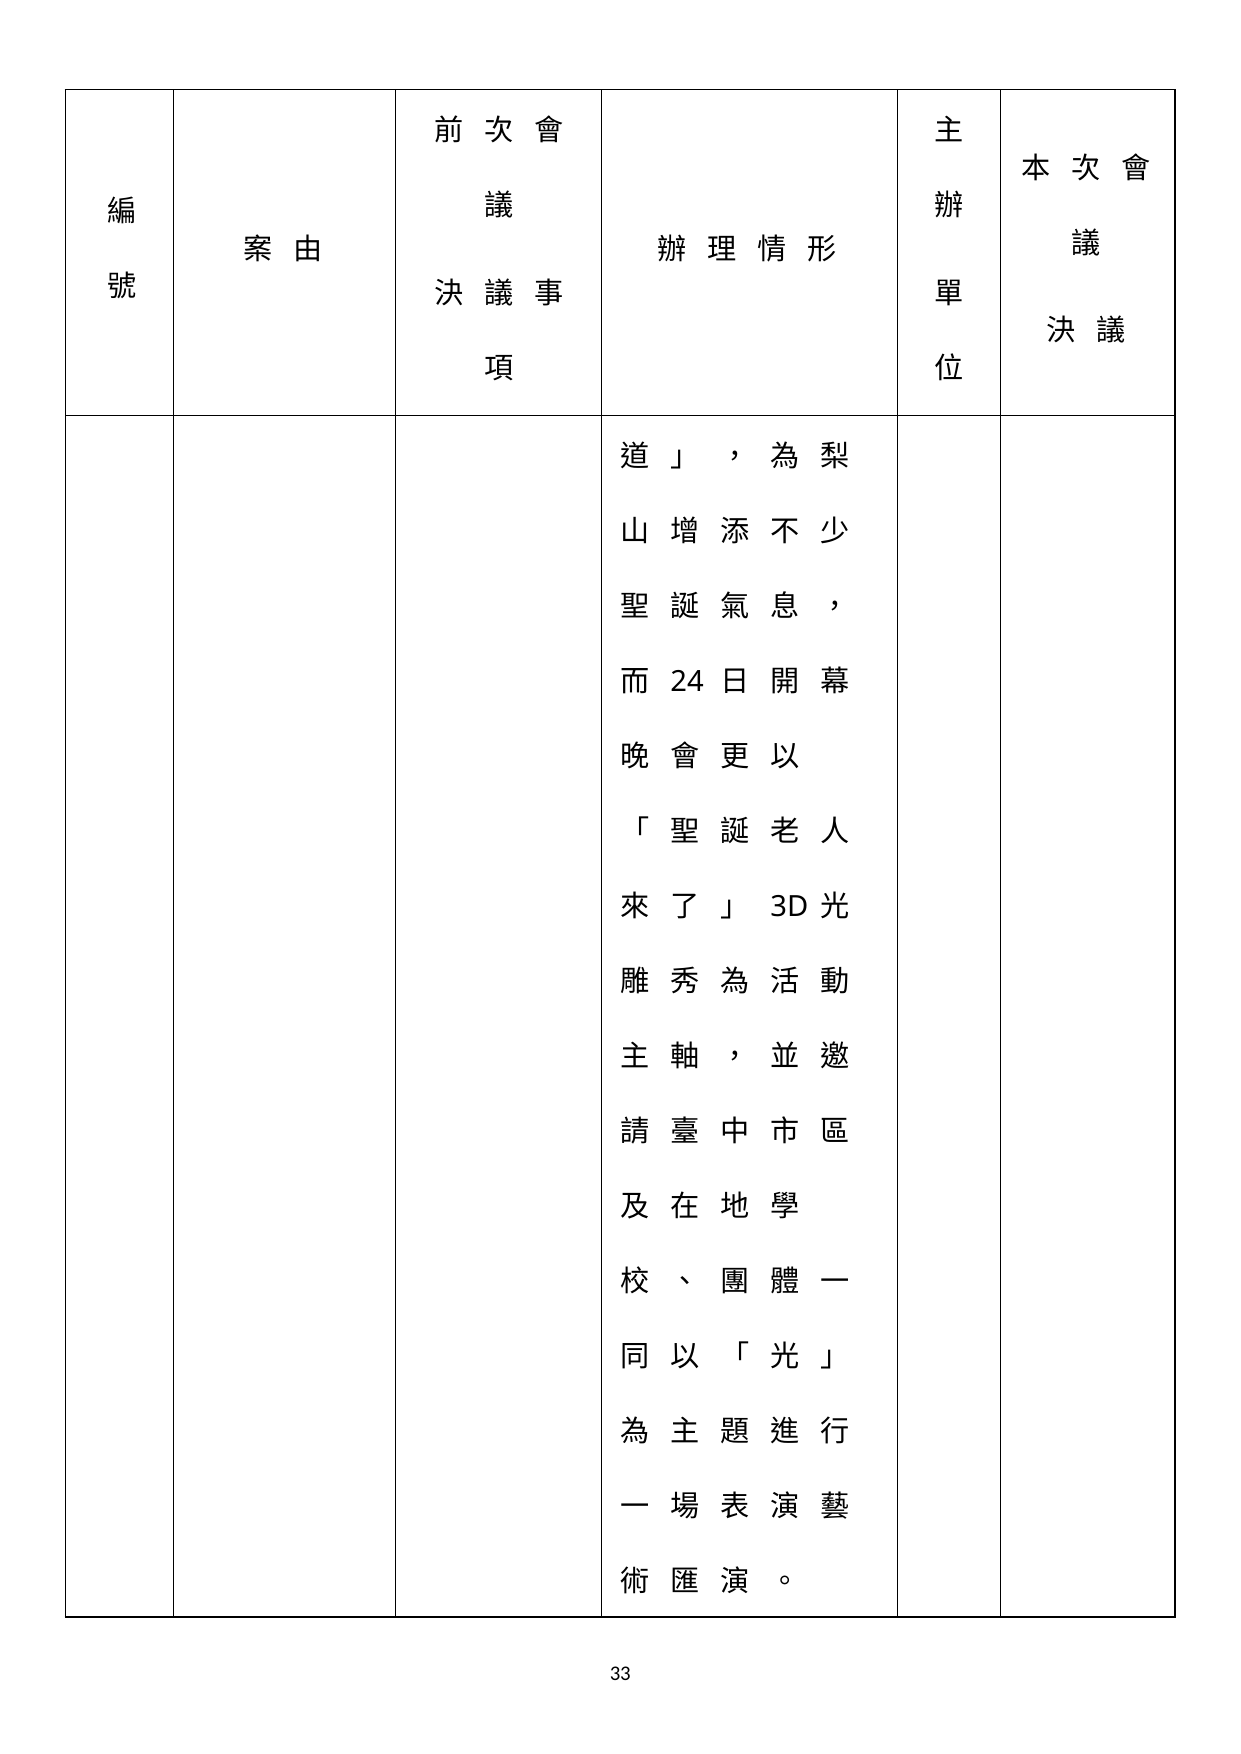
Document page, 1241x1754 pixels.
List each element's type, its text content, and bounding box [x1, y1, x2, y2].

table_header 編號 [66, 90, 173, 415]
table_header 主辦 單位 [898, 90, 1000, 415]
table_cell [174, 416, 395, 1616]
table_cell 請新聞局研議辦理辦法一建立彩虹市景部分並可透過「悅讀大台中」刊物宣導多元性別資訊，以增加本市市民對於彩虹旗所代表意義的了解。 請文化局研議辦理辦法四邀請一性別團體舉辦部分，評估今年聖誕節前於舊市長官邸或其他合適地點製作一彩虹聖誕樹之裝置藝術並邀請市長點燈。 請教育局轉知所屬各級學校，於國際人權日透過學校宣導活動納入相關多元性別相關資訊。 [396, 416, 601, 1616]
table_cell 道」，為梨山增添不少聖誕氣息，而24日開幕晚會更以「聖誕老人來了」3D光雕秀為活動主軸，並邀請臺中市區及在地學校、團體一同以「光」為主題進行一場表演藝術匯演。 [602, 416, 897, 1616]
table_cell [1001, 416, 1174, 1616]
table_header 前次會議 決議事項 [396, 90, 601, 415]
table_header 案由 [174, 90, 395, 415]
table_cell [66, 416, 173, 1616]
table_header 辦理情形 [602, 90, 897, 415]
table_cell [898, 416, 1000, 1616]
table_header 本次會議 決議 [1001, 90, 1174, 415]
